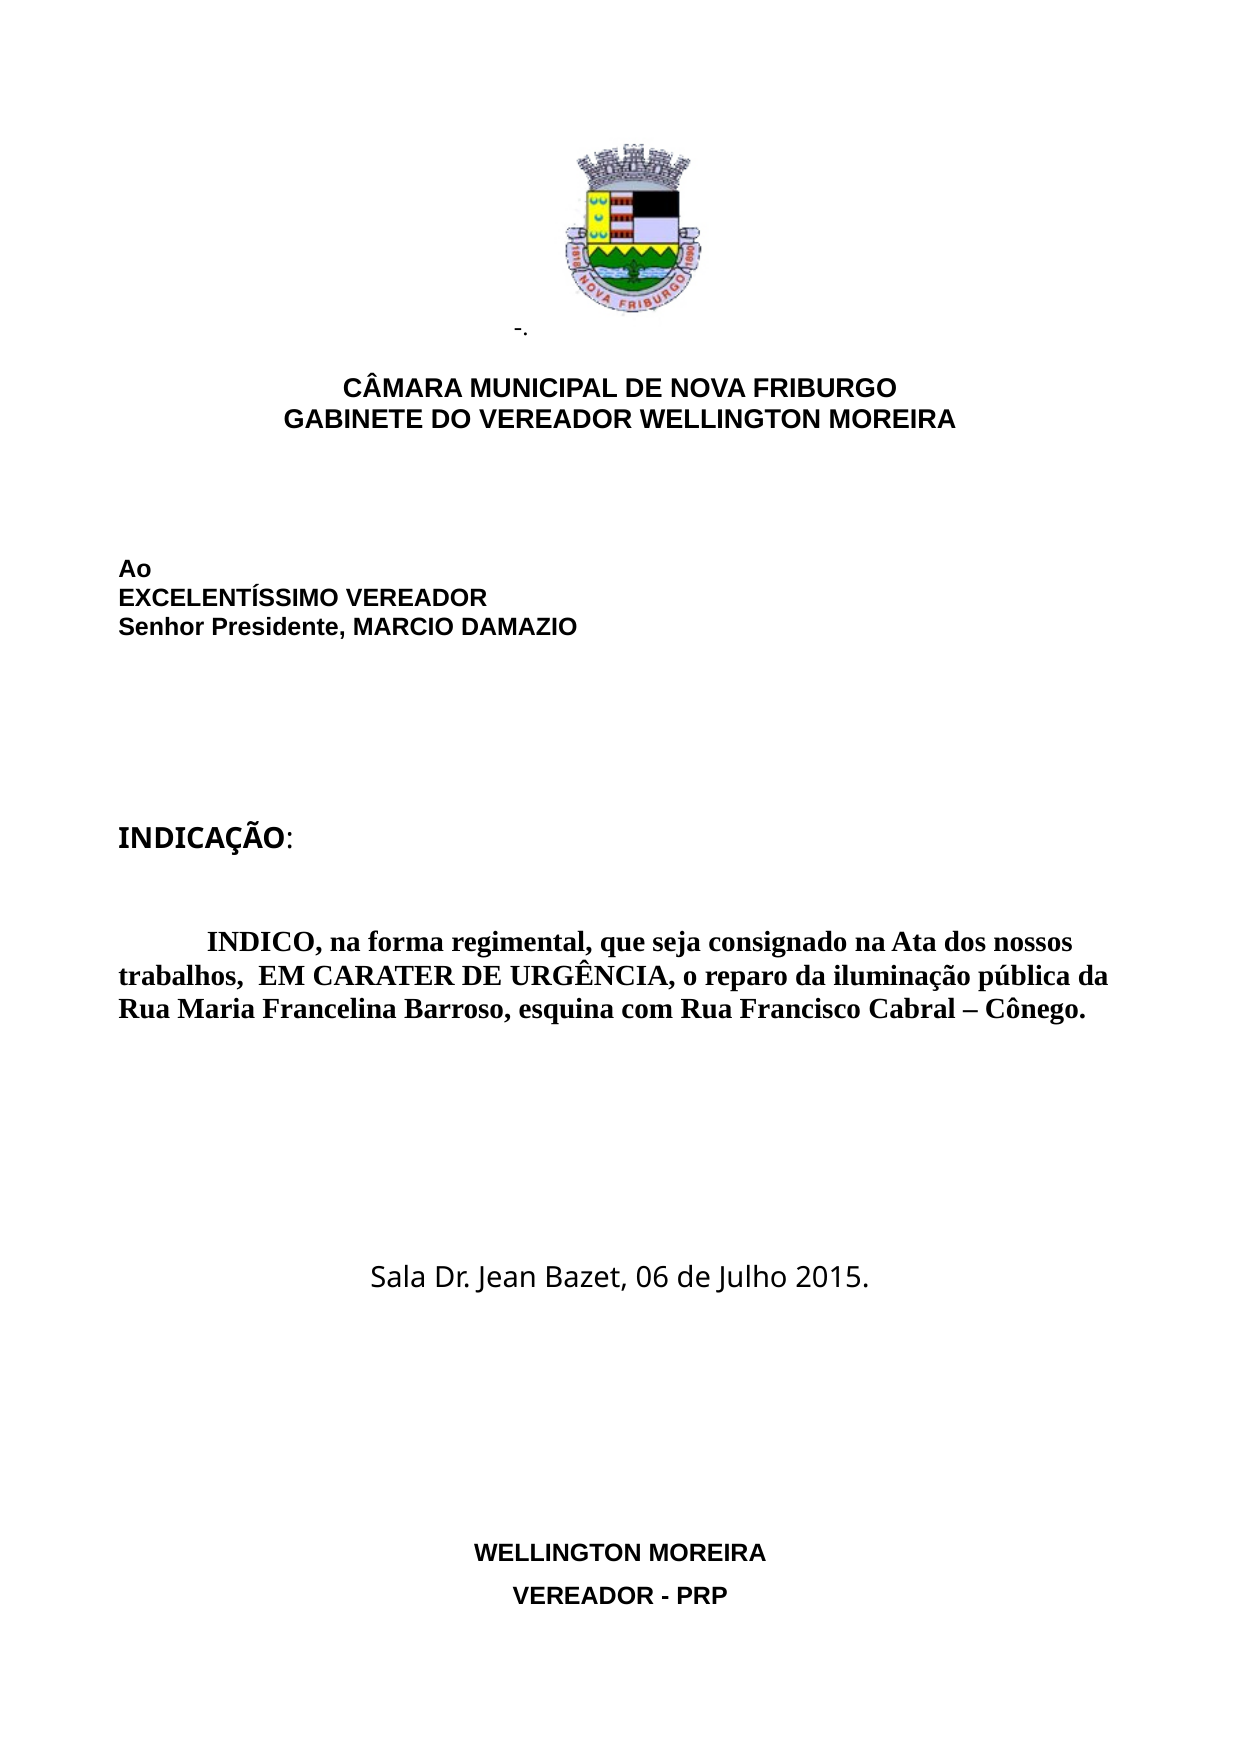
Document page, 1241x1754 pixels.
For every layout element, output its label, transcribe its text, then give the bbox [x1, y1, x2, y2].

text GABINETE DO VEREADOR WELLINGTON MOREIRA [118, 403, 1122, 434]
text INDICAÇÃO: [118, 817, 1122, 857]
text WELLINGTON MOREIRA [118, 1538, 1122, 1567]
text INDICO, na forma regimental, que seja consignado na Ata dos nossos trabalhos, EM CARATER DE URGÊNCIA, o reparo da iluminação pública da Rua Maria Francelina Barroso, esquina com Rua Francisco Cabral – Cônego. [118, 924, 1122, 1025]
text EXCELENTÍSSIMO VEREADOR [118, 583, 1122, 612]
text Senhor Presidente, MARCIO DAMAZIO [118, 612, 1122, 641]
picture [544, 127, 710, 327]
text VEREADOR - PRP [118, 1581, 1122, 1610]
text CÂMARA MUNICIPAL DE NOVA FRIBURGO [118, 372, 1122, 403]
text Sala Dr. Jean Bazet, 06 de Julho 2015. [118, 1257, 1122, 1296]
text Ao [118, 554, 1122, 583]
text -. [118, 118, 1122, 341]
